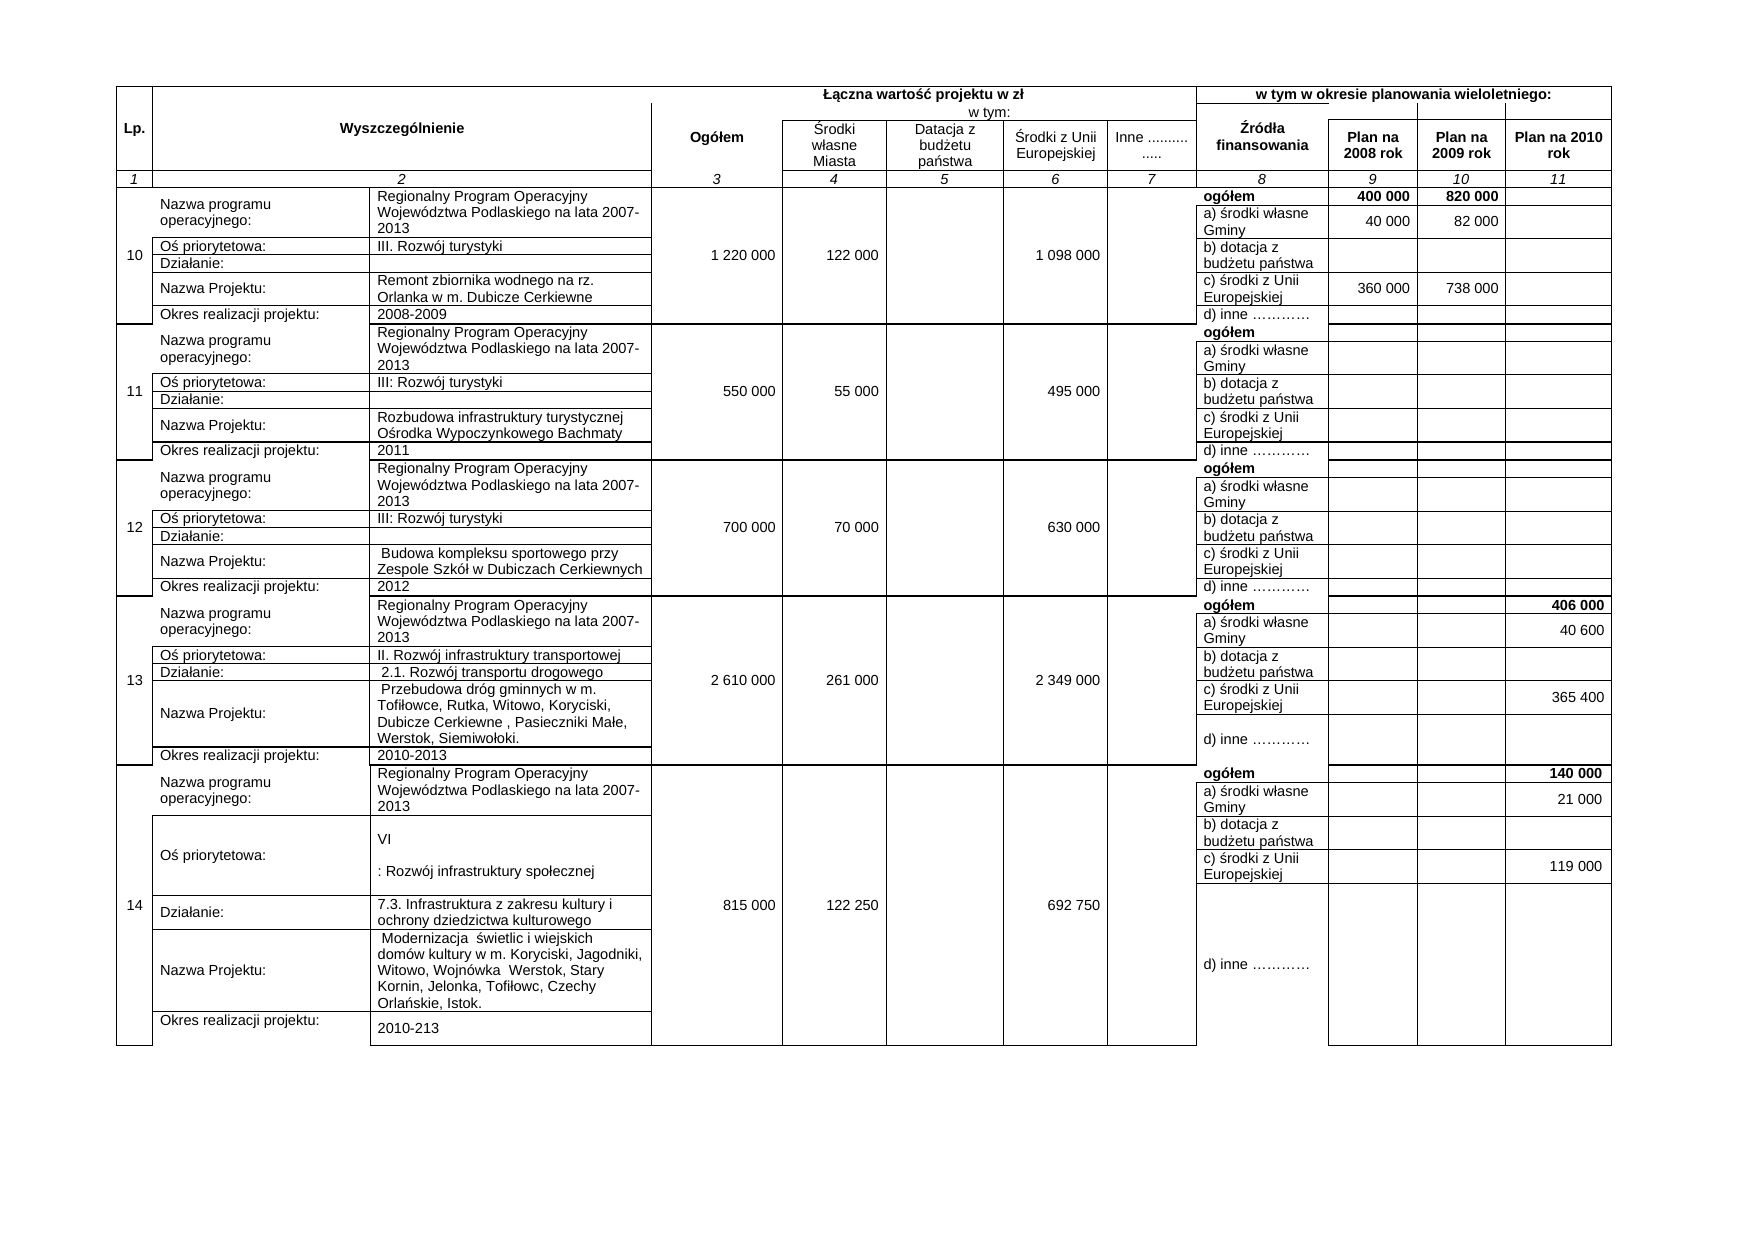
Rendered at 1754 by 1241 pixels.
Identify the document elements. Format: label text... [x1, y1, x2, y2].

table_cell [1418, 239, 1505, 272]
table_cell d) inne ………… [1197, 579, 1328, 595]
table_cell [1506, 648, 1611, 680]
table_header Regionalny Program Operacyjny Województwa Podlaskiego na lata 2007-2013 [370, 325, 651, 373]
table_cell 2010-2013 [370, 748, 651, 764]
table_cell [1418, 409, 1505, 441]
table_cell Nazwa Projektu: [153, 545, 369, 578]
table_cell 5 [887, 171, 1003, 187]
table_cell [1418, 512, 1505, 544]
table_cell 13 [117, 597, 153, 764]
table_cell [1418, 579, 1505, 595]
table_cell Źródła finansowania [1197, 104, 1329, 170]
table_cell c) środki z Unii Europejskiej [1197, 273, 1328, 305]
table_cell [1418, 545, 1505, 578]
table_cell d) inne ………… [1197, 306, 1328, 322]
table_cell [1329, 648, 1417, 680]
table_cell 2008-2009 [370, 306, 651, 322]
table_cell a) środki własne Gminy [1197, 783, 1328, 816]
table_cell 2011 [370, 443, 651, 459]
table_cell [1329, 681, 1417, 714]
table_cell [1418, 478, 1505, 511]
table_cell 40 600 [1506, 614, 1611, 647]
table_header 820 000 [1418, 188, 1505, 204]
table_cell [1329, 306, 1417, 322]
table_cell Przebudowa dróg gminnych w m. Tofiłowce, Rutka, Witowo, Koryciski, Dubicze Cerkiewne , Pasieczniki Małe, Werstok, Siemiwołoki. [370, 681, 651, 746]
table_cell [1418, 850, 1505, 883]
table_header 140 000 [1506, 766, 1611, 782]
table_header ogółem [1196, 459, 1328, 477]
table_header [1506, 325, 1611, 341]
table_cell [1108, 766, 1196, 1045]
table_cell Modernizacja świetlic i wiejskich domów kultury w m. Koryciski, Jagodniki, Witowo, Wojnówka Werstok, Stary Kornin, Jelonka, Tofiłowc, Czechy Orlańskie, Istok. [371, 930, 651, 1011]
table_cell Okres realizacji projektu: [153, 306, 369, 322]
table_cell c) środki z Unii Europejskiej [1197, 409, 1328, 441]
table_cell 365 400 [1506, 681, 1611, 714]
table_cell Środki własne Miasta [783, 121, 886, 170]
table_cell Okres realizacji projektu: [153, 748, 369, 764]
table_cell 82 000 [1418, 206, 1505, 238]
table_cell Okres realizacji projektu: [153, 1012, 370, 1045]
table_cell 11 [117, 325, 153, 459]
table_cell Oś priorytetowa: [153, 816, 370, 895]
table_cell Nazwa Projektu: [153, 681, 369, 746]
table_cell [1506, 715, 1611, 764]
table_cell b) dotacja z budżetu państwa [1197, 648, 1328, 680]
table_cell Okres realizacji projektu: [153, 579, 369, 595]
table_cell Działanie: [153, 392, 369, 408]
table_cell [1329, 850, 1417, 883]
table_cell d) inne ………… [1197, 715, 1328, 764]
table_cell [370, 528, 651, 544]
table_cell II. Rozwój infrastruktury transportowej [370, 647, 651, 663]
table_cell 21 000 [1506, 783, 1611, 816]
table_cell Nazwa Projektu: [153, 273, 369, 305]
table_cell 550 000 [652, 325, 782, 459]
table_cell [1418, 443, 1505, 459]
table_header Wyszczególnienie [153, 87, 651, 170]
table_cell Plan na 2009 rok [1418, 120, 1505, 170]
table_cell 738 000 [1418, 273, 1505, 305]
table_cell [1418, 715, 1505, 764]
table_cell [1506, 545, 1611, 578]
table_cell 55 000 [783, 325, 886, 459]
table_cell c) środki z Unii Europejskiej [1197, 545, 1328, 578]
table_header Regionalny Program Operacyjny Województwa Podlaskiego na lata 2007-2013 [371, 766, 651, 814]
table_header Nazwa programu operacyjnego: [153, 764, 370, 814]
table_cell Oś priorytetowa: [153, 511, 369, 527]
table_cell [1506, 342, 1611, 374]
table_cell [1506, 239, 1611, 272]
table_cell [1418, 648, 1505, 680]
table_cell 7 [1108, 171, 1196, 187]
table_header Regionalny Program Operacyjny Województwa Podlaskiego na lata 2007-2013 [370, 597, 651, 646]
table_cell [1506, 443, 1611, 459]
table_cell 2.1. Rozwój transportu drogowego [370, 664, 651, 680]
table_cell 122 000 [783, 188, 886, 322]
table_cell Oś priorytetowa: [153, 647, 369, 663]
table_header Łączna wartość projektu w zł [651, 87, 1196, 103]
table_cell 70 000 [783, 461, 886, 595]
table_cell [1418, 817, 1505, 849]
table_cell [1506, 206, 1611, 238]
table_cell a) środki własne Gminy [1197, 342, 1328, 374]
table_cell 3 [652, 170, 782, 187]
table_header Lp. [117, 87, 152, 170]
table_header Nazwa programu operacyjnego: [153, 595, 369, 646]
table_cell b) dotacja z budżetu państwa [1197, 375, 1328, 408]
table_cell [887, 597, 1003, 764]
table_cell Plan na 2008 rok [1329, 120, 1417, 170]
table_cell b) dotacja z budżetu państwa [1197, 817, 1328, 849]
table_cell Budowa kompleksu sportowego przy Zespole Szkół w Dubiczach Cerkiewnych [370, 545, 651, 578]
table_cell [1506, 817, 1611, 849]
table_cell 14 [117, 766, 153, 1045]
table_cell a) środki własne Gminy [1197, 206, 1328, 238]
table_header [1418, 766, 1505, 782]
table_cell [370, 392, 651, 408]
table_cell d) inne ………… [1197, 443, 1328, 459]
table_cell c) środki z Unii Europejskiej [1197, 850, 1328, 883]
table_cell [1329, 512, 1417, 544]
table_cell III: Rozwój turystyki [370, 374, 651, 391]
table_cell 1 098 000 [1004, 188, 1107, 322]
table_header [1329, 597, 1417, 613]
table_cell Działanie: [153, 664, 369, 680]
table_cell [887, 325, 1003, 459]
table_header Nazwa programu operacyjnego: [153, 323, 369, 373]
table_cell Remont zbiornika wodnego na rz. Orlanka w m. Dubicze Cerkiewne [370, 273, 651, 305]
table_cell [1418, 681, 1505, 714]
table_header ogółem [1196, 323, 1328, 341]
table_cell 10 [1418, 171, 1505, 187]
table_header Nazwa programu operacyjnego: [153, 459, 369, 509]
table_cell Oś priorytetowa: [153, 374, 369, 391]
table_cell [887, 766, 1003, 1045]
table_header [1506, 461, 1611, 477]
table_cell Plan na 2010 rok [1506, 120, 1611, 170]
table_header [1329, 461, 1417, 477]
table_header [1506, 103, 1611, 119]
table_cell VI : Rozwój infrastruktury społecznej [371, 816, 651, 895]
table_cell 2 610 000 [652, 597, 782, 764]
table_cell 630 000 [1004, 461, 1107, 595]
table_cell [1506, 306, 1611, 322]
table_cell a) środki własne Gminy [1197, 478, 1328, 511]
table_cell [1506, 409, 1611, 441]
table_header [1418, 103, 1505, 119]
table_header [1418, 597, 1505, 613]
table_cell Działanie: [153, 896, 370, 929]
table_cell [1329, 545, 1417, 578]
table_cell 815 000 [652, 766, 782, 1045]
table_cell Datacja z budżetu państwa [887, 121, 1003, 170]
table_cell 2012 [370, 579, 651, 595]
table_cell [1329, 884, 1417, 1045]
table_header [1506, 188, 1611, 204]
table_cell Nazwa Projektu: [153, 930, 370, 1011]
table_cell 122 250 [783, 766, 886, 1045]
table_cell 10 [117, 188, 153, 322]
table_header 406 000 [1506, 597, 1611, 613]
table_cell [1329, 409, 1417, 441]
table_cell 261 000 [783, 597, 886, 764]
table_header [1329, 325, 1417, 341]
table_cell Ogółem [652, 103, 783, 170]
table_cell 40 000 [1329, 206, 1417, 238]
table_cell [1329, 783, 1417, 816]
table_cell [1108, 188, 1196, 322]
table_cell [1329, 342, 1417, 374]
table_cell [1506, 884, 1611, 1045]
table_header [1418, 325, 1505, 341]
table_cell [1329, 614, 1417, 647]
table_header Nazwa programu operacyjnego: [153, 188, 369, 237]
table_cell [1329, 579, 1417, 595]
table_cell a) środki własne Gminy [1197, 614, 1328, 647]
table_cell [1329, 375, 1417, 408]
table_cell [1418, 342, 1505, 374]
table_cell [1418, 783, 1505, 816]
table_cell d) inne ………… [1197, 884, 1328, 1045]
table_cell Oś priorytetowa: [153, 238, 369, 254]
table_cell 9 [1329, 171, 1417, 187]
table_cell III: Rozwój turystyki [370, 511, 651, 527]
table_cell 692 750 [1004, 766, 1107, 1045]
table_cell [1506, 579, 1611, 595]
table_cell 119 000 [1506, 850, 1611, 883]
table_cell 360 000 [1329, 273, 1417, 305]
table_header Regionalny Program Operacyjny Województwa Podlaskiego na lata 2007-2013 [370, 461, 651, 509]
table_cell 495 000 [1004, 325, 1107, 459]
table_cell [1108, 461, 1196, 595]
table_header [1418, 461, 1505, 477]
table_header [1329, 766, 1417, 782]
table_cell III. Rozwój turystyki [370, 238, 651, 254]
table_cell [1506, 512, 1611, 544]
table_header Regionalny Program Operacyjny Województwa Podlaskiego na lata 2007-2013 [370, 188, 651, 237]
table_header ogółem [1196, 188, 1328, 204]
table_cell [370, 255, 651, 272]
table_cell 11 [1506, 171, 1611, 187]
table_cell 2 349 000 [1004, 597, 1107, 764]
table_cell 8 [1197, 171, 1328, 187]
table_cell Nazwa Projektu: [153, 409, 369, 441]
table_cell [1329, 715, 1417, 764]
table_cell [1329, 817, 1417, 849]
table_header [1329, 103, 1417, 119]
table_cell [1329, 239, 1417, 272]
table_cell 2010-213 [371, 1012, 651, 1045]
table_cell [1329, 478, 1417, 511]
table_cell [1506, 375, 1611, 408]
table_header 400 000 [1329, 188, 1417, 204]
table_header w tym: [783, 103, 1196, 120]
table_cell [1506, 273, 1611, 305]
table_header ogółem [1196, 595, 1328, 613]
table_header ogółem [1196, 764, 1328, 782]
table_cell [1108, 325, 1196, 459]
table_cell [1329, 443, 1417, 459]
table_cell 1 220 000 [652, 188, 782, 322]
table_cell b) dotacja z budżetu państwa [1197, 239, 1328, 272]
table_cell 2 [153, 171, 651, 187]
table_cell b) dotacja z budżetu państwa [1197, 512, 1328, 544]
table_header w tym w okresie planowania wieloletniego: [1197, 87, 1611, 103]
table_cell 6 [1004, 171, 1107, 187]
table_cell Rozbudowa infrastruktury turystycznej Ośrodka Wypoczynkowego Bachmaty [370, 409, 651, 441]
table_cell c) środki z Unii Europejskiej [1197, 681, 1328, 714]
table_cell 700 000 [652, 461, 782, 595]
table_cell [887, 188, 1003, 322]
table_cell 7.3. Infrastruktura z zakresu kultury i ochrony dziedzictwa kulturowego [371, 896, 651, 929]
table_cell Okres realizacji projektu: [153, 443, 369, 459]
table_cell 12 [117, 461, 153, 595]
table_cell [1418, 375, 1505, 408]
table_cell 4 [783, 171, 886, 187]
table_cell [116, 1045, 1612, 1192]
table_cell Inne ............... [1108, 121, 1196, 170]
table_cell Działanie: [153, 255, 369, 272]
table_cell [887, 461, 1003, 595]
table_cell [1418, 614, 1505, 647]
table_cell 1 [117, 171, 152, 187]
table_cell [1108, 597, 1196, 764]
table_cell [1506, 478, 1611, 511]
table_cell [1418, 884, 1505, 1045]
table_cell [1418, 306, 1505, 322]
table_cell Działanie: [153, 528, 369, 544]
table_cell Środki z Unii Europejskiej [1004, 121, 1107, 170]
